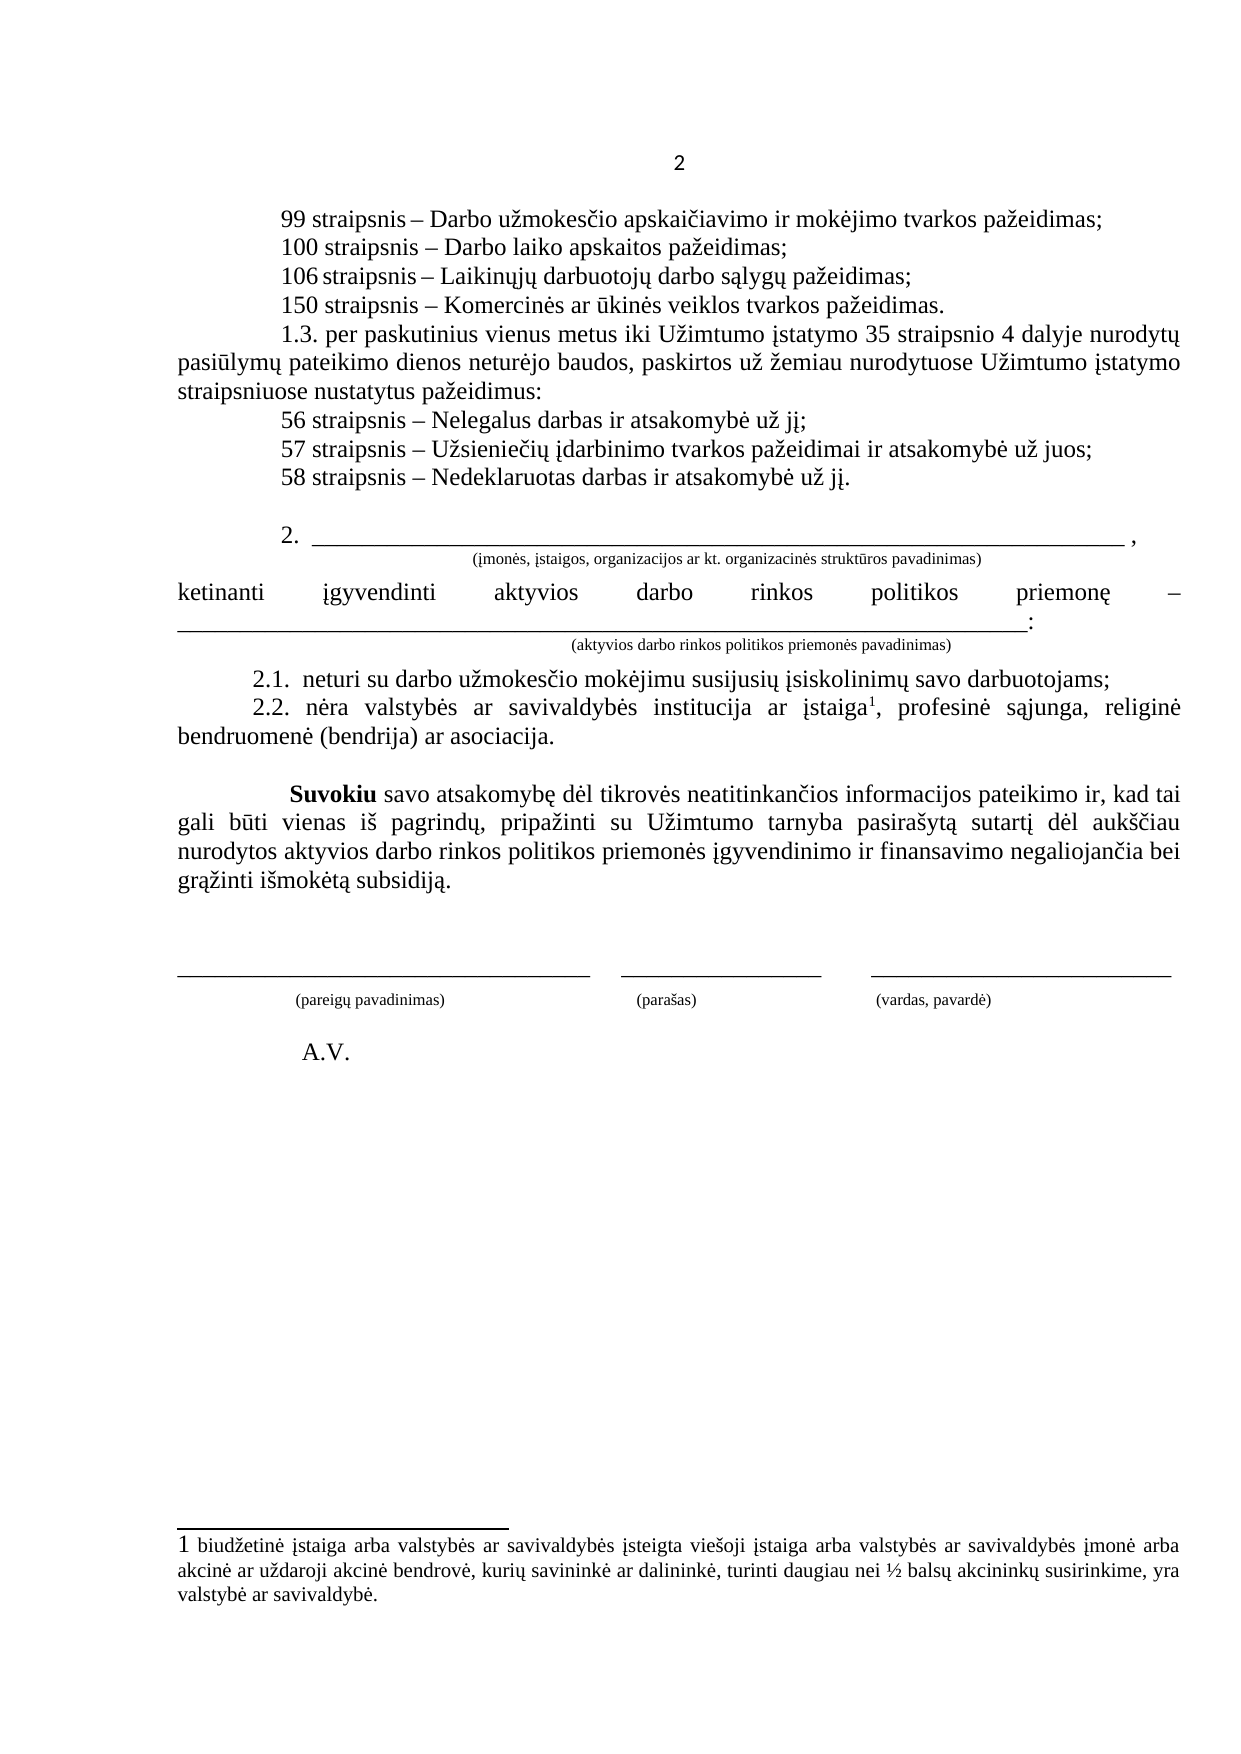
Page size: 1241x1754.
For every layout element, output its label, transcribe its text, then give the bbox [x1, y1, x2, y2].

text Suvokiu savo atsakomybę dėl tikrovės neatitinkančios informacijos pateikimo ir, kad tai gali būti vienas iš pagrindų, pripažinti su Užimtumo tarnyba pasirašytą sutartį dėl aukščiau nurodytos aktyvios darbo rinkos politikos priemonės įgyvendinimo ir finansavimo negaliojančia bei grąžinti išmokėtą subsidiją. [177, 779, 1181, 894]
text 2.2. nėra valstybės ar savivaldybės institucija ar įstaiga, profesinė sąjunga, religinė bendruomenė (bendrija) ar asociacija. [177, 692, 1181, 750]
text _________________________________ ________________ ________________________ [177, 951, 1181, 980]
text 2.1. neturi su darbo užmokesčio mokėjimu susijusių įsiskolinimų savo darbuotojams; [177, 664, 1181, 692]
text A.V. [177, 1037, 1181, 1066]
text 100 straipsnis – Darbo laiko apskaitos pažeidimas; [177, 232, 1181, 261]
text 106 straipsnis – Laikinųjų darbuotojų darbo sąlygų pažeidimas; [177, 261, 1181, 290]
text biudžetinė įstaiga arba valstybės ar savivaldybės įsteigta viešoji įstaiga arba valstybės ar savivaldybės įmonė arba akcinė ar uždaroji akcinė bendrovė, kurių savininkė ar dalininkė, turinti daugiau nei ½ balsų akcininkų susirinkime, yra valstybė ar savivaldybė. [177, 1529, 1181, 1606]
text 57 straipsnis – Užsieniečių įdarbinimo tvarkos pažeidimai ir atsakomybė už juos; [177, 434, 1181, 462]
text 99 straipsnis – Darbo užmokesčio apskaičiavimo ir mokėjimo tvarkos pažeidimas; [177, 204, 1181, 232]
text (įmonės, įstaigos, organizacijos ar kt. organizacinės struktūros pavadinimas) [177, 549, 1181, 577]
text (pareigų pavadinimas) (parašas) (vardas, pavardė) [177, 980, 1181, 1009]
text 150 straipsnis – Komercinės ar ūkinės veiklos tvarkos pažeidimas. [177, 290, 1181, 319]
text 56 straipsnis – Nelegalus darbas ir atsakomybė už jį; [177, 405, 1181, 434]
text ketinanti įgyvendinti aktyvios darbo rinkos politikos priemonę –____________________________________________________________________: [177, 577, 1181, 635]
text 1.3. per paskutinius vienus metus iki Užimtumo įstatymo 35 straipsnio 4 dalyje nurodytų pasiūlymų pateikimo dienos neturėjo baudos, paskirtos už žemiau nurodytuose Užimtumo įstatymo straipsniuose nustatytus pažeidimus: [177, 319, 1181, 405]
text (aktyvios darbo rinkos politikos priemonės pavadinimas) [177, 635, 1181, 664]
text 58 straipsnis – Nedeklaruotas darbas ir atsakomybė už jį. [177, 462, 1181, 491]
text 2. _________________________________________________________________ , [177, 520, 1181, 549]
